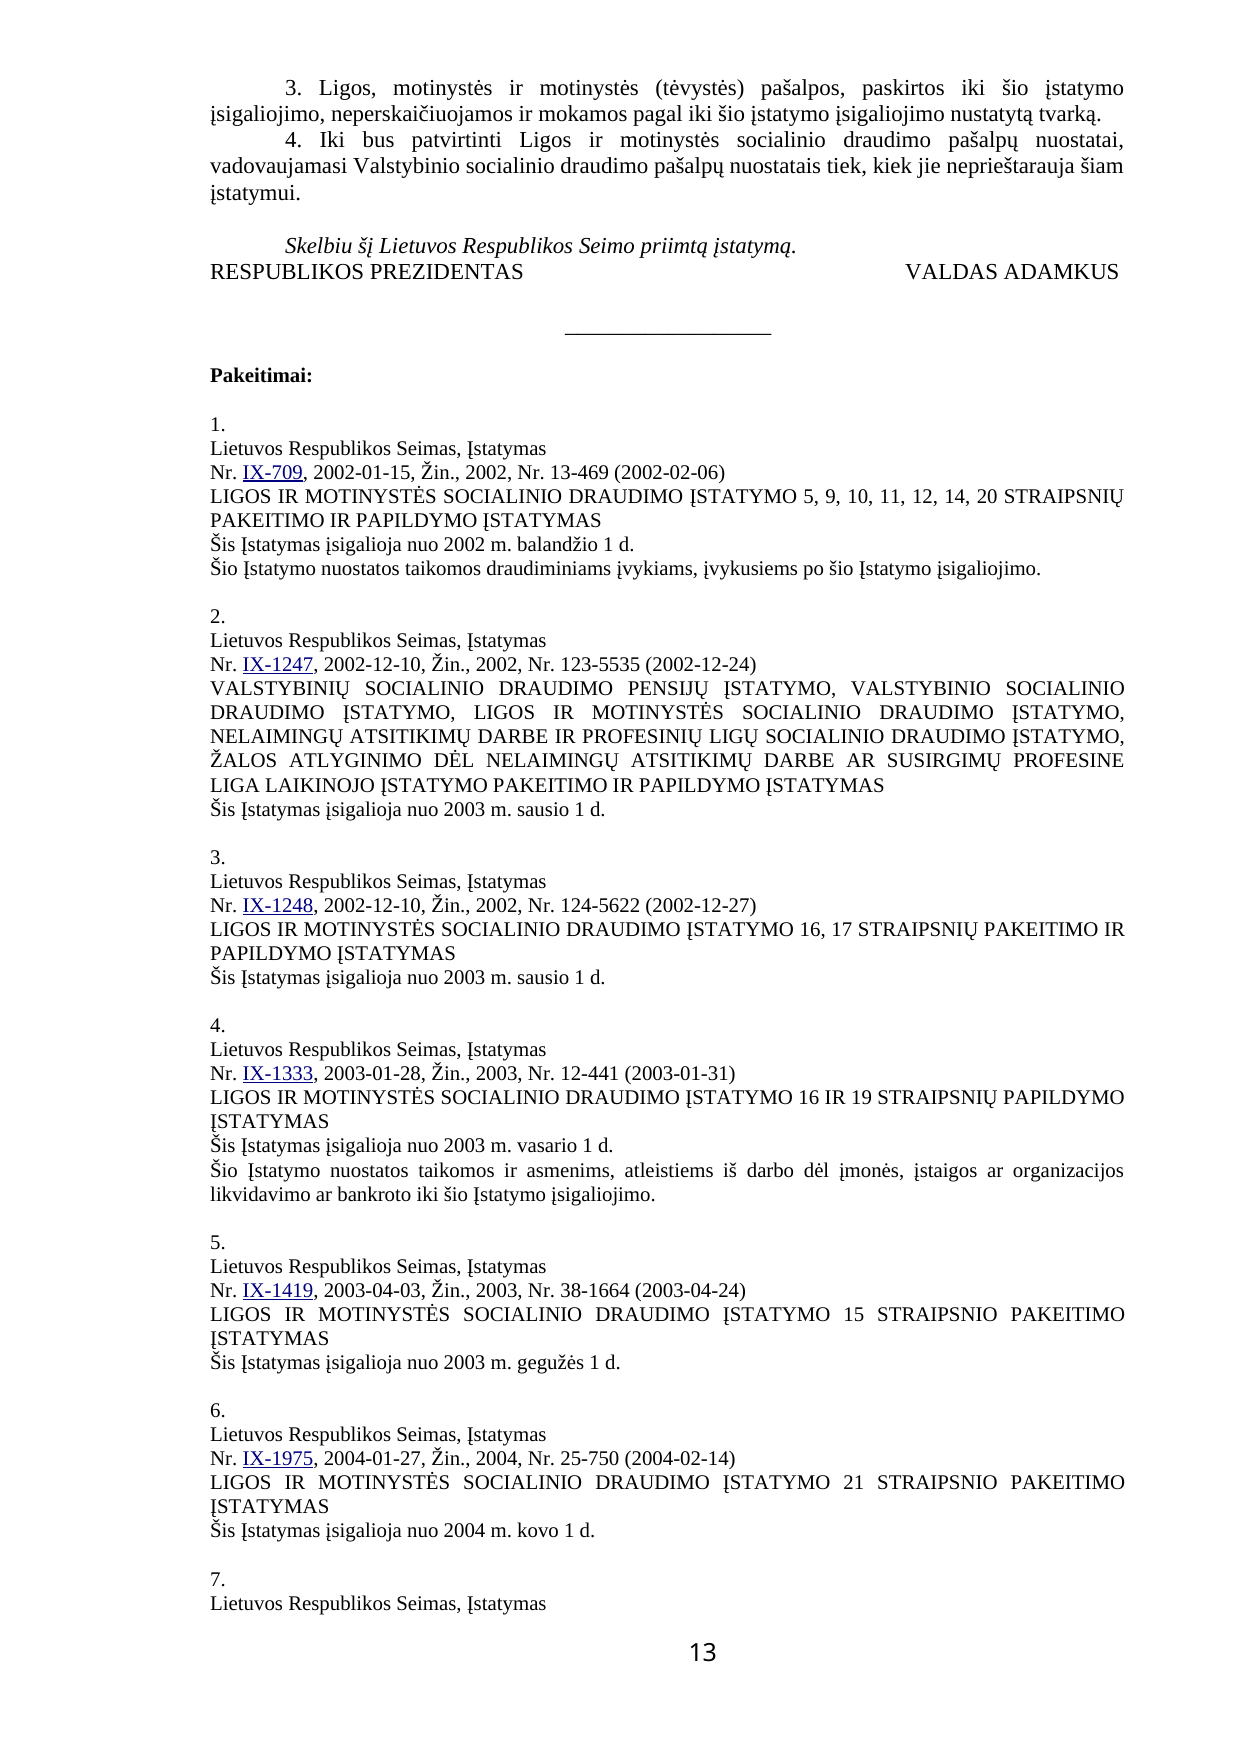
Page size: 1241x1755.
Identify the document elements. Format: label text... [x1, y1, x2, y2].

text RESPUBLIKOS PREZIDENTAS VALDAS ADAMKUS [210, 258, 1126, 284]
text Šis Įstatymas įsigalioja nuo 2003 m. vasario 1 d. [210, 1133, 1126, 1157]
text 4. Iki bus patvirtinti Ligos ir motinystės socialinio draudimo pašalpų nuostatai, vadovaujamasi Valstybinio socialinio draudimo pašalpų nuostatais tiek, kiek jie neprieštarauja šiam įstatymui. [210, 126, 1126, 205]
text VALSTYBINIŲ SOCIALINIO DRAUDIMO PENSIJŲ ĮSTATYMO, VALSTYBINIO SOCIALINIO DRAUDIMO ĮSTATYMO, LIGOS IR MOTINYSTĖS SOCIALINIO DRAUDIMO ĮSTATYMO, NELAIMINGŲ ATSITIKIMŲ DARBE IR PROFESINIŲ LIGŲ SOCIALINIO DRAUDIMO ĮSTATYMO, ŽALOS ATLYGINIMO DĖL NELAIMINGŲ ATSITIKIMŲ DARBE AR SUSIRGIMŲ PROFESINE LIGA LAIKINOJO ĮSTATYMO PAKEITIMO IR PAPILDYMO ĮSTATYMAS [210, 676, 1126, 797]
text 5. [210, 1230, 1126, 1254]
text Šio Įstatymo nuostatos taikomos ir asmenims, atleistiems iš darbo dėl įmonės, įstaigos ar organizacijos likvidavimo ar bankroto iki šio Įstatymo įsigaliojimo. [210, 1157, 1126, 1206]
text Lietuvos Respublikos Seimas, Įstatymas [210, 869, 1126, 893]
text Lietuvos Respublikos Seimas, Įstatymas [210, 1254, 1126, 1278]
text Skelbiu šį Lietuvos Respublikos Seimo priimtą įstatymą. [210, 232, 1126, 258]
text LIGOS IR MOTINYSTĖS SOCIALINIO DRAUDIMO ĮSTATYMO 16 IR 19 STRAIPSNIŲ PAPILDYMO ĮSTATYMAS [210, 1085, 1126, 1133]
text 4. [210, 1013, 1126, 1037]
text 2. [210, 604, 1126, 628]
text LIGOS IR MOTINYSTĖS SOCIALINIO DRAUDIMO ĮSTATYMO 21 STRAIPSNIO PAKEITIMO ĮSTATYMAS [210, 1470, 1126, 1518]
text 7. [210, 1567, 1126, 1591]
text Lietuvos Respublikos Seimas, Įstatymas [210, 1037, 1126, 1061]
text Nr. IX-1333, 2003-01-28, Žin., 2003, Nr. 12-441 (2003-01-31) [210, 1061, 1126, 1085]
text 1. [210, 412, 1126, 436]
text Lietuvos Respublikos Seimas, Įstatymas [210, 436, 1126, 460]
text 3. [210, 845, 1126, 869]
text Šis Įstatymas įsigalioja nuo 2002 m. balandžio 1 d. [210, 532, 1126, 556]
text Šis Įstatymas įsigalioja nuo 2003 m. sausio 1 d. [210, 797, 1126, 821]
text Nr. IX-1419, 2003-04-03, Žin., 2003, Nr. 38-1664 (2003-04-24) [210, 1278, 1126, 1302]
text Lietuvos Respublikos Seimas, Įstatymas [210, 628, 1126, 652]
text Nr. IX-1247, 2002-12-10, Žin., 2002, Nr. 123-5535 (2002-12-24) [210, 652, 1126, 676]
text Nr. IX-709, 2002-01-15, Žin., 2002, Nr. 13-469 (2002-02-06) [210, 460, 1126, 484]
text 3. Ligos, motinystės ir motinystės (tėvystės) pašalpos, paskirtos iki šio įstatymo įsigaliojimo, neperskaičiuojamos ir mokamos pagal iki šio įstatymo įsigaliojimo nustatytą tvarką. [210, 73, 1126, 126]
text Šio Įstatymo nuostatos taikomos draudiminiams įvykiams, įvykusiems po šio Įstatymo įsigaliojimo. [210, 556, 1126, 580]
text Lietuvos Respublikos Seimas, Įstatymas [210, 1422, 1126, 1446]
text Šis Įstatymas įsigalioja nuo 2003 m. sausio 1 d. [210, 965, 1126, 989]
text LIGOS IR MOTINYSTĖS SOCIALINIO DRAUDIMO ĮSTATYMO 16, 17 STRAIPSNIŲ PAKEITIMO IR PAPILDYMO ĮSTATYMAS [210, 917, 1126, 965]
text Šis Įstatymas įsigalioja nuo 2003 m. gegužės 1 d. [210, 1350, 1126, 1374]
text Šis Įstatymas įsigalioja nuo 2004 m. kovo 1 d. [210, 1518, 1126, 1542]
text __________________ [210, 311, 1126, 337]
text LIGOS IR MOTINYSTĖS SOCIALINIO DRAUDIMO ĮSTATYMO 15 STRAIPSNIO PAKEITIMO ĮSTATYMAS [210, 1302, 1126, 1350]
text LIGOS IR MOTINYSTĖS SOCIALINIO DRAUDIMO ĮSTATYMO 5, 9, 10, 11, 12, 14, 20 STRAIPSNIŲ PAKEITIMO IR PAPILDYMO ĮSTATYMAS [210, 484, 1126, 532]
text 6. [210, 1398, 1126, 1422]
text Pakeitimai: [210, 363, 1126, 387]
text Nr. IX-1248, 2002-12-10, Žin., 2002, Nr. 124-5622 (2002-12-27) [210, 893, 1126, 917]
text Nr. IX-1975, 2004-01-27, Žin., 2004, Nr. 25-750 (2004-02-14) [210, 1446, 1126, 1470]
text Lietuvos Respublikos Seimas, Įstatymas [210, 1591, 1126, 1615]
